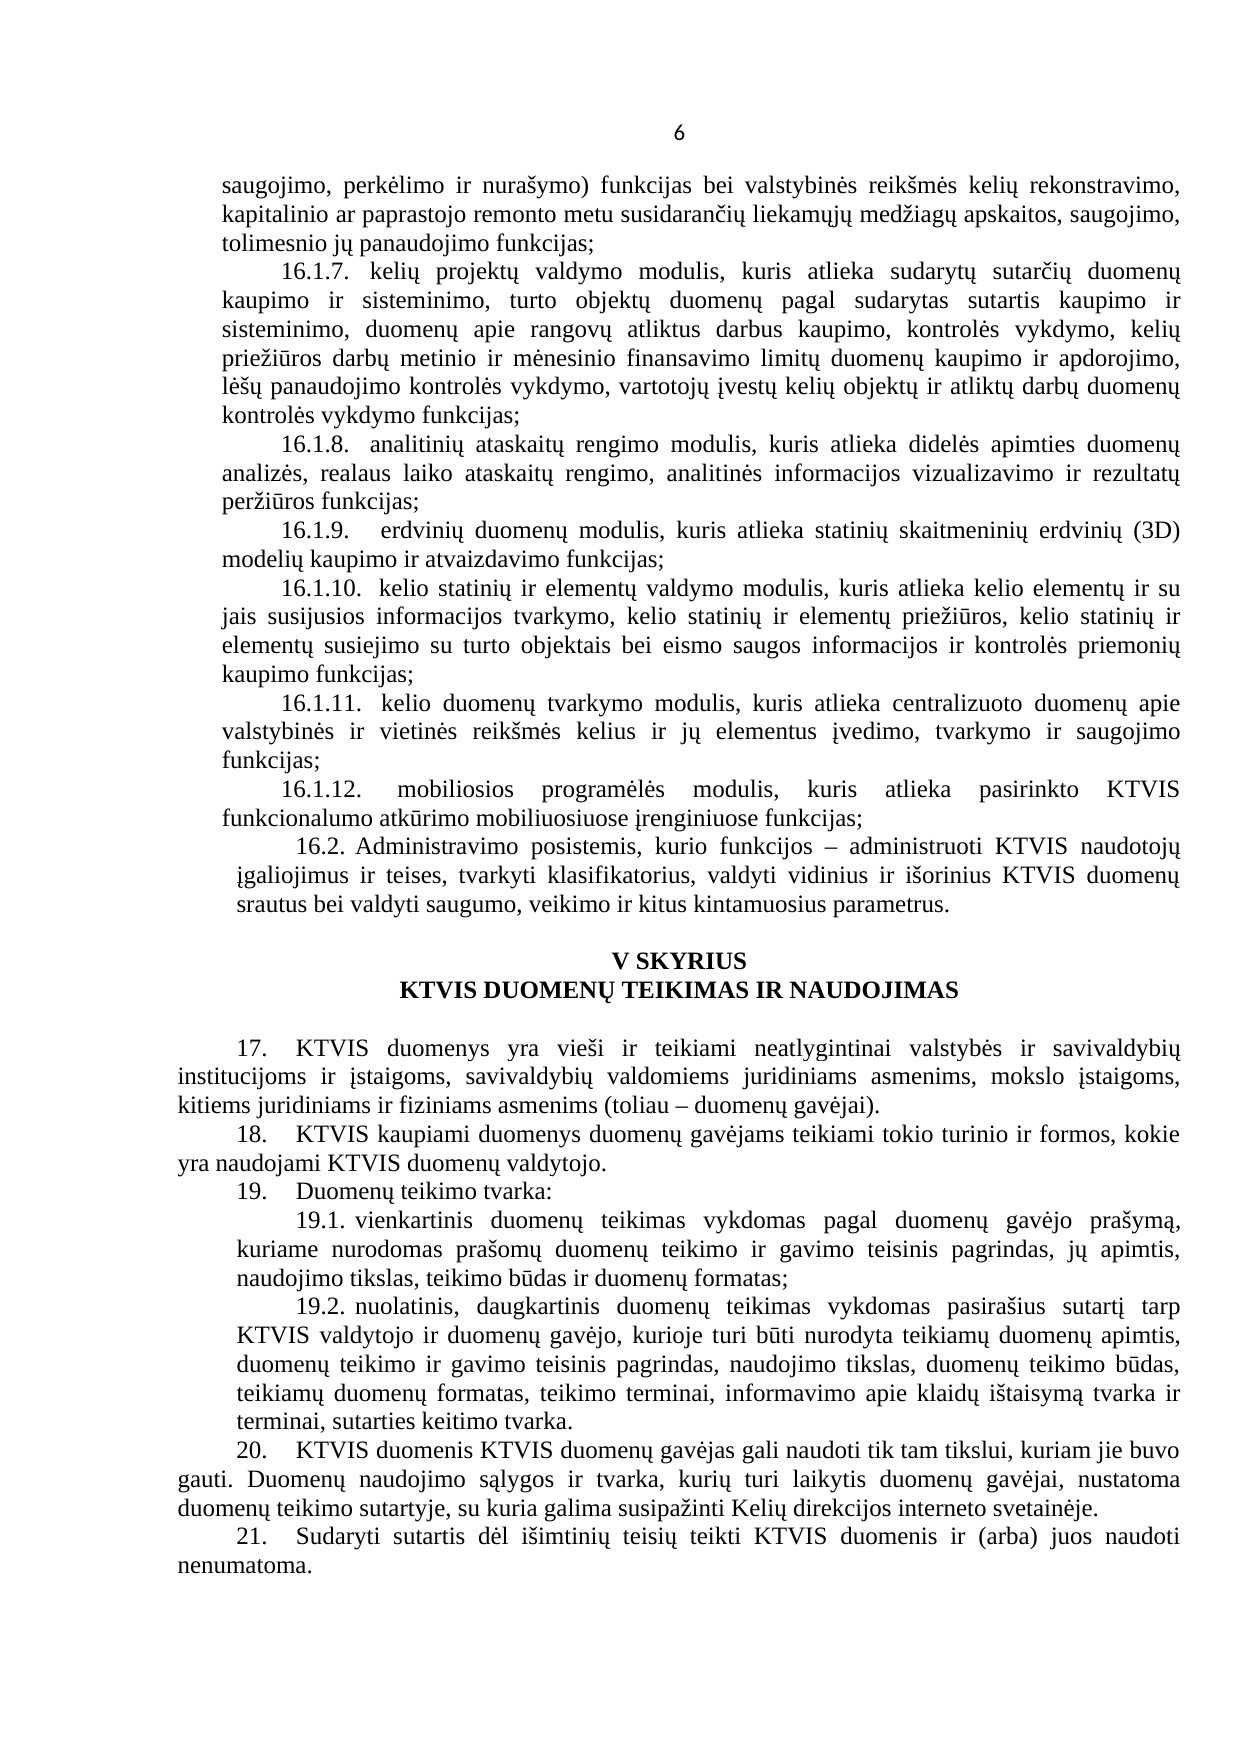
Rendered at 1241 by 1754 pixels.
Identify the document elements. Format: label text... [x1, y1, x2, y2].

text 19.2. nuolatinis, daugkartinis duomenų teikimas vykdomas pasirašius sutartį tarp KTVIS valdytojo ir duomenų gavėjo, kurioje turi būti nurodyta teikiamų duomenų apimtis, duomenų teikimo ir gavimo teisinis pagrindas, naudojimo tikslas, duomenų teikimo būdas, teikiamų duomenų formatas, teikimo terminai, informavimo apie klaidų ištaisymą tvarka ir terminai, sutarties keitimo tvarka. [236, 1291, 1181, 1435]
text 19.1. vienkartinis duomenų teikimas vykdomas pagal duomenų gavėjo prašymą, kuriame nurodomas prašomų duomenų teikimo ir gavimo teisinis pagrindas, jų apimtis, naudojimo tikslas, teikimo būdas ir duomenų formatas; [236, 1205, 1181, 1291]
text 16.1.7. kelių projektų valdymo modulis, kuris atlieka sudarytų sutarčių duomenų kaupimo ir sisteminimo, turto objektų duomenų pagal sudarytas sutartis kaupimo ir sisteminimo, duomenų apie rangovų atliktus darbus kaupimo, kontrolės vykdymo, kelių priežiūros darbų metinio ir mėnesinio finansavimo limitų duomenų kaupimo ir apdorojimo, lėšų panaudojimo kontrolės vykdymo, vartotojų įvestų kelių objektų ir atliktų darbų duomenų kontrolės vykdymo funkcijas; [222, 256, 1181, 429]
text 20. KTVIS duomenis KTVIS duomenų gavėjas gali naudoti tik tam tikslui, kuriam jie buvo gauti. Duomenų naudojimo sąlygos ir tvarka, kurių turi laikytis duomenų gavėjai, nustatoma duomenų teikimo sutartyje, su kuria galima susipažinti Kelių direkcijos interneto svetainėje. [177, 1435, 1181, 1521]
text 16.2. Administravimo posistemis, kurio funkcijos – administruoti KTVIS naudotojų įgaliojimus ir teises, tvarkyti klasifikatorius, valdyti vidinius ir išorinius KTVIS duomenų srautus bei valdyti saugumo, veikimo ir kitus kintamuosius parametrus. [236, 831, 1181, 918]
text 19. Duomenų teikimo tvarka: [177, 1176, 1181, 1205]
text saugojimo, perkėlimo ir nurašymo) funkcijas bei valstybinės reikšmės kelių rekonstravimo, kapitalinio ar paprastojo remonto metu susidarančių liekamųjų medžiagų apskaitos, saugojimo, tolimesnio jų panaudojimo funkcijas; [222, 170, 1181, 256]
text 18. KTVIS kaupiami duomenys duomenų gavėjams teikiami tokio turinio ir formos, kokie yra naudojami KTVIS duomenų valdytojo. [177, 1119, 1181, 1176]
text 16.1.12. mobiliosios programėlės modulis, kuris atlieka pasirinkto KTVIS funkcionalumo atkūrimo mobiliuosiuose įrenginiuose funkcijas; [222, 774, 1181, 831]
text V SKYRIUS [177, 946, 1181, 975]
text 16.1.11. kelio duomenų tvarkymo modulis, kuris atlieka centralizuoto duomenų apie valstybinės ir vietinės reikšmės kelius ir jų elementus įvedimo, tvarkymo ir saugojimo funkcijas; [222, 688, 1181, 774]
text 21. Sudaryti sutartis dėl išimtinių teisių teikti KTVIS duomenis ir (arba) juos naudoti nenumatoma. [177, 1521, 1181, 1579]
text 17. KTVIS duomenys yra vieši ir teikiami neatlygintinai valstybės ir savivaldybių institucijoms ir įstaigoms, savivaldybių valdomiems juridiniams asmenims, mokslo įstaigoms, kitiems juridiniams ir fiziniams asmenims (toliau – duomenų gavėjai). [177, 1033, 1181, 1119]
text 16.1.10. kelio statinių ir elementų valdymo modulis, kuris atlieka kelio elementų ir su jais susijusios informacijos tvarkymo, kelio statinių ir elementų priežiūros, kelio statinių ir elementų susiejimo su turto objektais bei eismo saugos informacijos ir kontrolės priemonių kaupimo funkcijas; [222, 573, 1181, 688]
text KTVIS duomenų teikimas ir naudojimas [177, 975, 1181, 1004]
text 16.1.8. analitinių ataskaitų rengimo modulis, kuris atlieka didelės apimties duomenų analizės, realaus laiko ataskaitų rengimo, analitinės informacijos vizualizavimo ir rezultatų peržiūros funkcijas; [222, 429, 1181, 515]
text 16.1.9. erdvinių duomenų modulis, kuris atlieka statinių skaitmeninių erdvinių (3D) modelių kaupimo ir atvaizdavimo funkcijas; [222, 515, 1181, 573]
